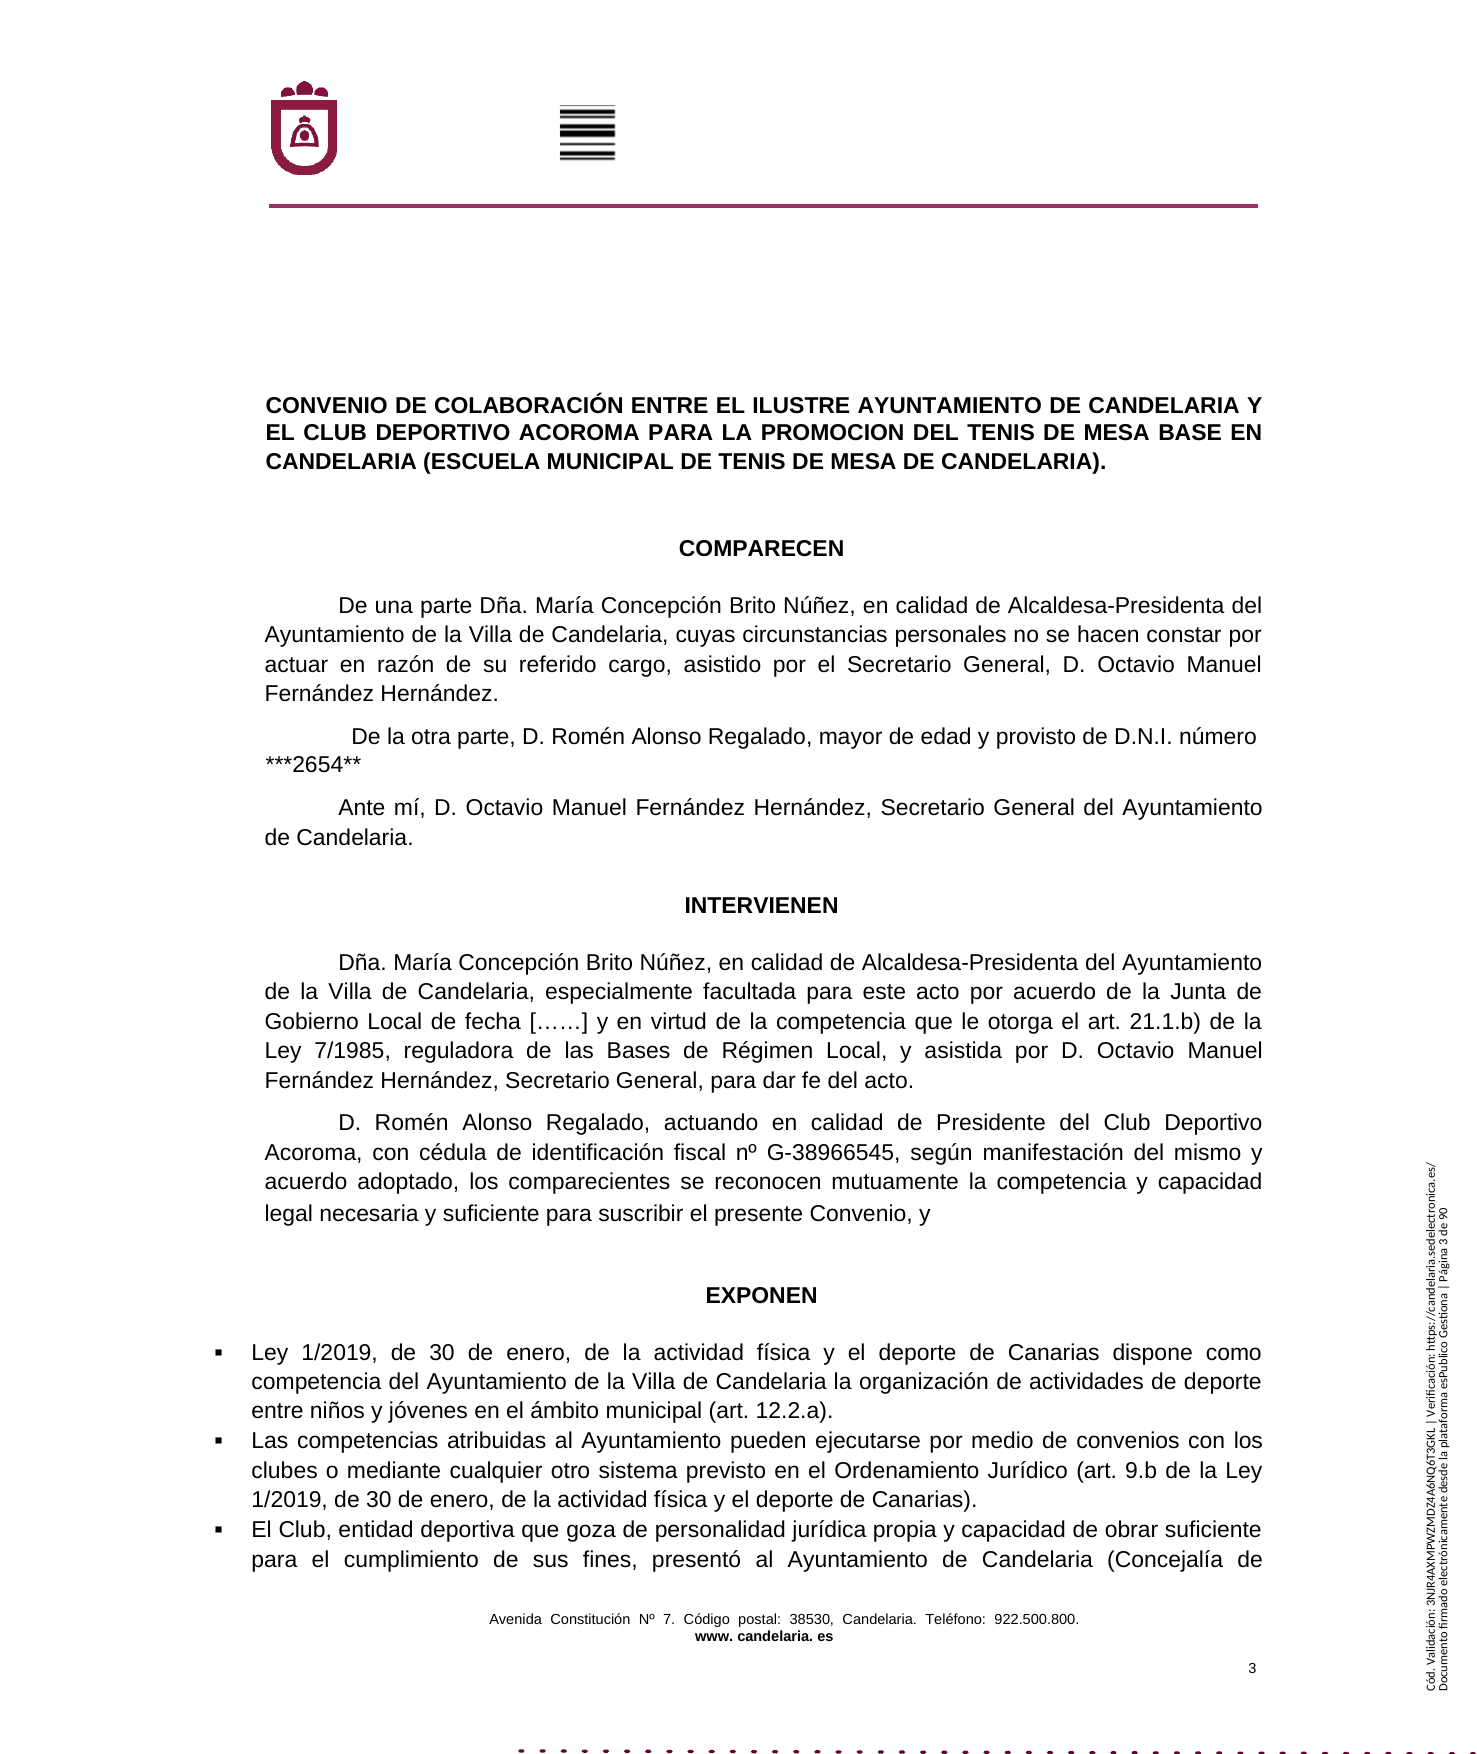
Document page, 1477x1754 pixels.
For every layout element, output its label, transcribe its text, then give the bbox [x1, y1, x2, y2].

text De la otra parte, D. Romén Alonso Regalado, mayor de edad y provisto de D.N.I. número [252, 723, 1263, 749]
text CONVENIO DE COLABORACIÓN ENTRE EL ILUSTRE AYUNTAMIENTO DE CANDELARIA Y EL CLUB DEPORTIVO ACOROMA PARA LA PROMOCION DEL TENIS DE MESA BASE EN CANDELARIA (ESCUELA MUNICIPAL DE TENIS DE MESA DE CANDELARIA). [265, 392, 1263, 475]
subtitle INTERVIENEN [395, 892, 1134, 919]
list El Club, entidad deportiva que goza de personalidad jurídica propia y capacidad de obrar suficiente para el cumplimiento de sus fines, presentó al Ayuntamiento de Candelaria (Concejalía de [214, 1516, 1263, 1572]
list Ley 1/2019, de 30 de enero, de la actividad física y el deporte de Canarias dispone como competencia del Ayuntamiento de la Villa de Candelaria la organización de actividades de deporte entre niños y jóvenes en el ámbito municipal (art. 12.2.a). [214, 1338, 1263, 1424]
text De una parte Dña. María Concepción Brito Núñez, en calidad de Alcaldesa-Presidenta del Ayuntamiento de la Villa de Candelaria, cuyas circunstancias personales no se hacen constar por actuar en razón de su referido cargo, asistido por el Secretario General, D. Octavio Manuel Fernández Hernández. [264, 592, 1263, 707]
text D. Romén Alonso Regalado, actuando en calidad de Presidente del Club Deportivo Acoroma, con cédula de identificación fiscal nº G-38966545, según manifestación del mismo y acuerdo adoptado, los comparecientes se reconocen mutuamente la competencia y capacidad legal necesaria y suficiente para suscribir el presente Convenio, y [264, 1109, 1263, 1227]
text ***2654** [265, 751, 1263, 777]
subtitle EXPONEN [395, 1282, 1134, 1308]
text Dña. María Concepción Brito Núñez, en calidad de Alcaldesa-Presidenta del Ayuntamiento de la Villa de Candelaria, especialmente facultada para este acto por acuerdo de la Junta de Gobierno Local de fecha [……] y en virtud de la competencia que le otorga el art. 21.1.b) de la Ley 7/1985, reguladora de las Bases de Régimen Local, y asistida por D. Octavio Manuel Fernández Hernández, Secretario General, para dar fe del acto. [264, 949, 1263, 1093]
subtitle COMPARECEN [395, 535, 1134, 562]
text Ante mí, D. Octavio Manuel Fernández Hernández, Secretario General del Ayuntamiento de Candelaria. [264, 794, 1263, 850]
list Las competencias atribuidas al Ayuntamiento pueden ejecutarse por medio de convenios con los clubes o mediante cualquier otro sistema previsto en el Ordenamiento Jurídico (art. 9.b de la Ley 1/2019, de 30 de enero, de la actividad física y el deporte de Canarias). [214, 1427, 1263, 1513]
